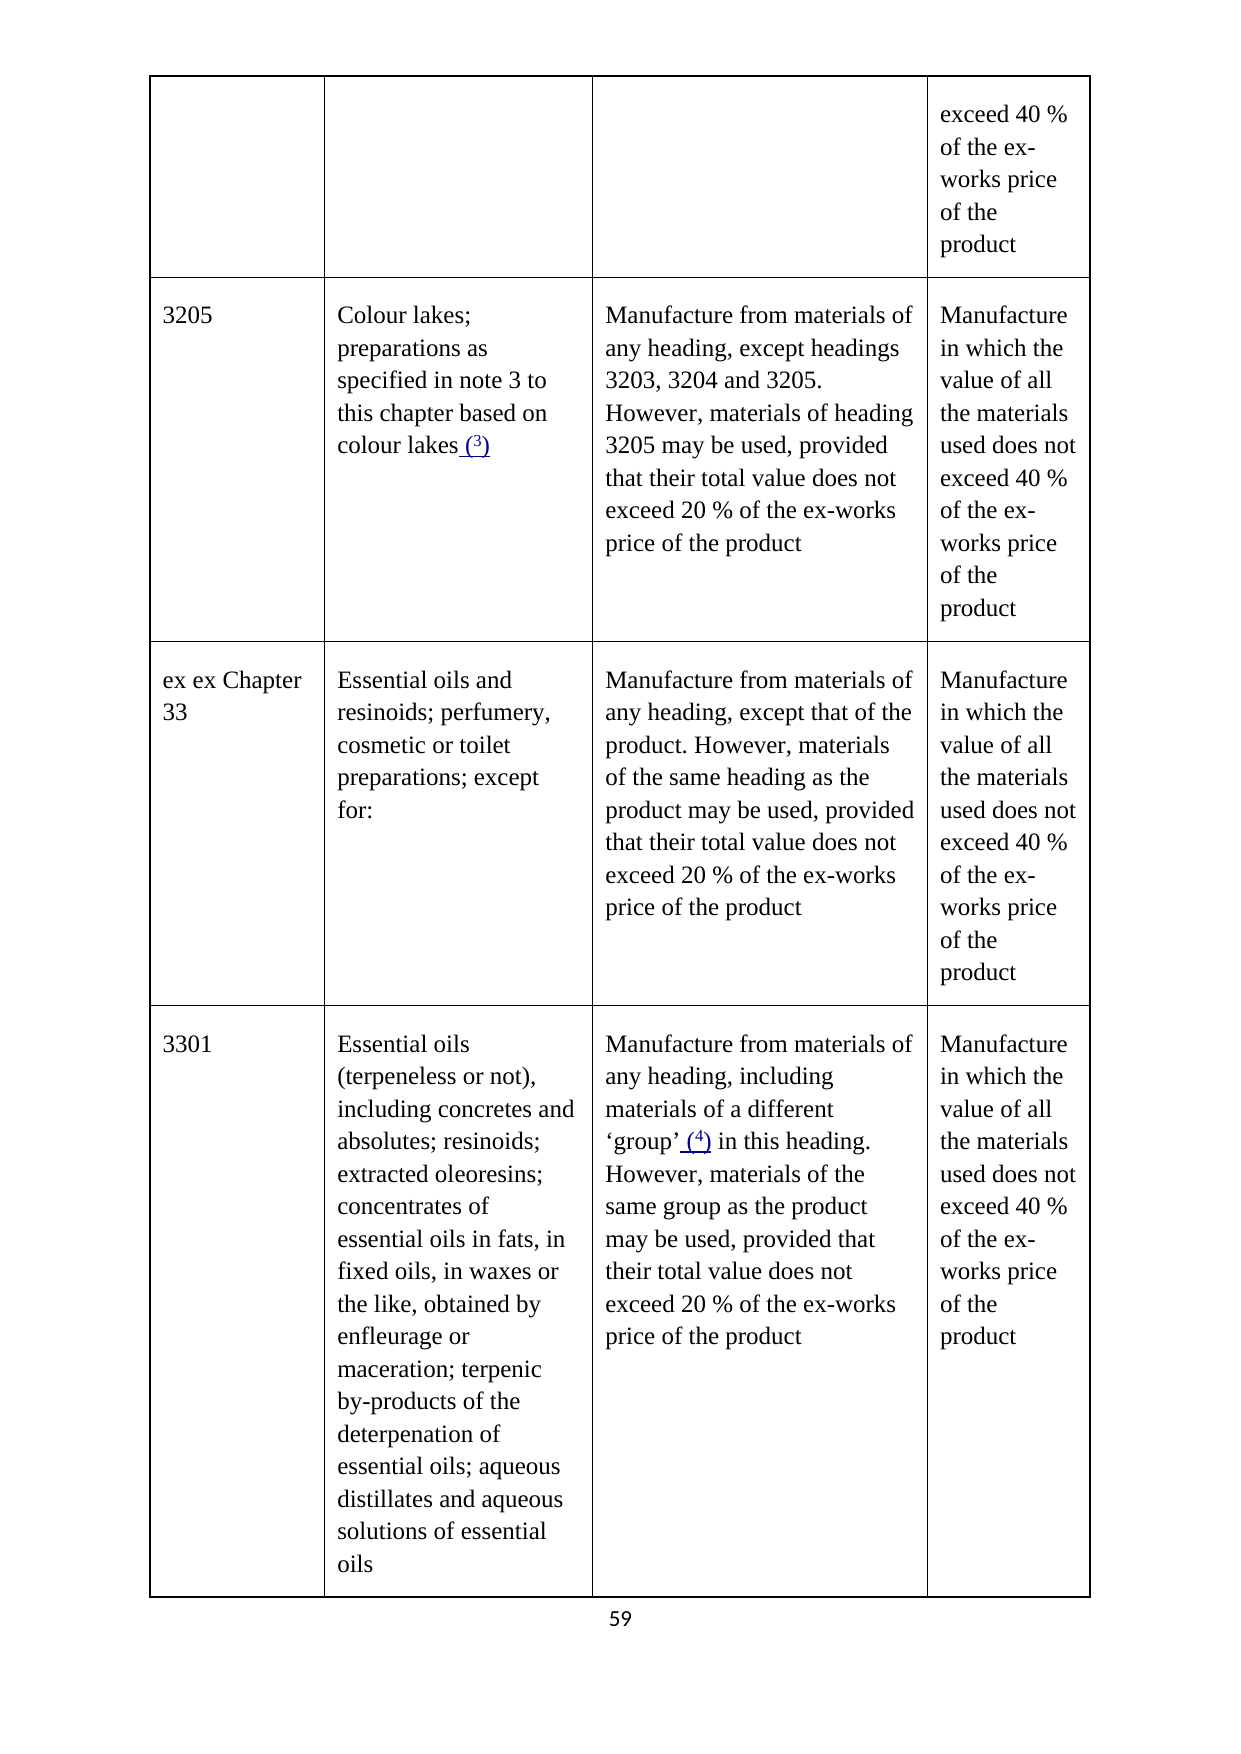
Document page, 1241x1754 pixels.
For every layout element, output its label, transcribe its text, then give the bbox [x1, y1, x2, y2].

table_cell [593, 77, 927, 277]
table_cell Manufacture in which the value of all the materials used does not exceed 40 % of the ex-works price of the product [928, 1006, 1089, 1596]
table_cell Manufacture from materials of any heading, except that of the product. However, materials of the same heading as the product may be used, provided that their total value does not exceed 20 % of the ex-works price of the product [593, 642, 927, 1005]
table_cell Manufacture from materials of any heading, including materials of a different ‘group’ (4) in this heading. However, materials of the same group as the product may be used, provided that their total value does not exceed 20 % of the ex-works price of the product [593, 1006, 927, 1596]
table_cell 3301 [151, 1006, 324, 1596]
table_cell Colour lakes; preparations as specified in note 3 to this chapter based on colour lakes (3) [325, 278, 592, 641]
table_cell ex ex Chapter 33 [151, 642, 324, 1005]
table_cell [151, 77, 324, 277]
table_cell Manufacture in which the value of all the materials used does not exceed 40 % of the ex-works price of the product [928, 278, 1089, 641]
table_cell exceed 40 % of the ex-works price of the product [928, 77, 1089, 277]
table_cell Essential oils and resinoids; perfumery, cosmetic or toilet preparations; except for: [325, 642, 592, 1005]
table_cell Manufacture from materials of any heading, except headings 3203, 3204 and 3205. However, materials of heading 3205 may be used, provided that their total value does not exceed 20 % of the ex-works price of the product [593, 278, 927, 641]
table_cell [325, 77, 592, 277]
table_cell Manufacture in which the value of all the materials used does not exceed 40 % of the ex-works price of the product [928, 642, 1089, 1005]
table_cell 3205 [151, 278, 324, 641]
table_cell Essential oils (terpeneless or not), including concretes and absolutes; resinoids; extracted oleoresins; concentrates of essential oils in fats, in fixed oils, in waxes or the like, obtained by enfleurage or maceration; terpenic by-products of the deterpenation of essential oils; aqueous distillates and aqueous solutions of essential oils [325, 1006, 592, 1596]
